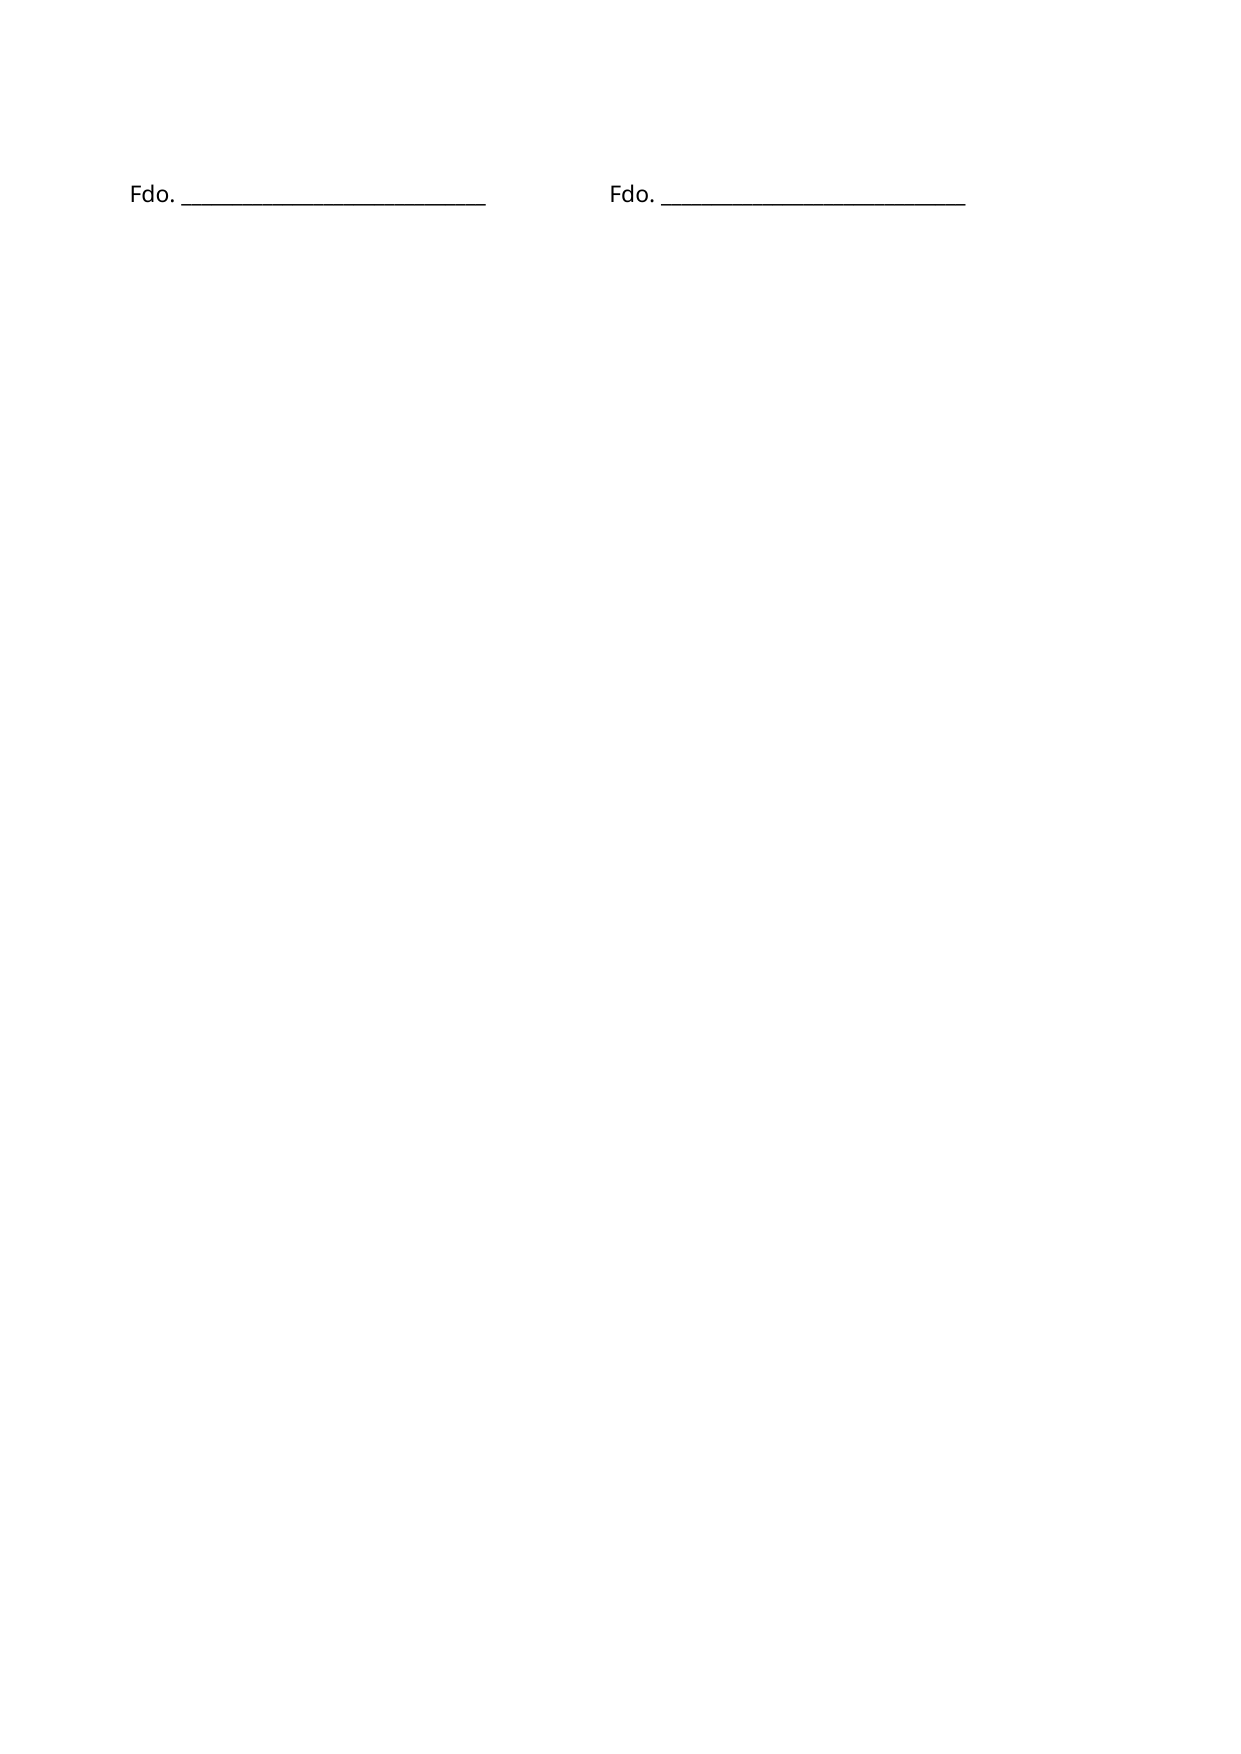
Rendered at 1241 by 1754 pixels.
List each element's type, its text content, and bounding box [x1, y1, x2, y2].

table_header Fdo. ______________________________ [118, 106, 598, 213]
table_header Fdo. ______________________________ [598, 106, 1123, 213]
